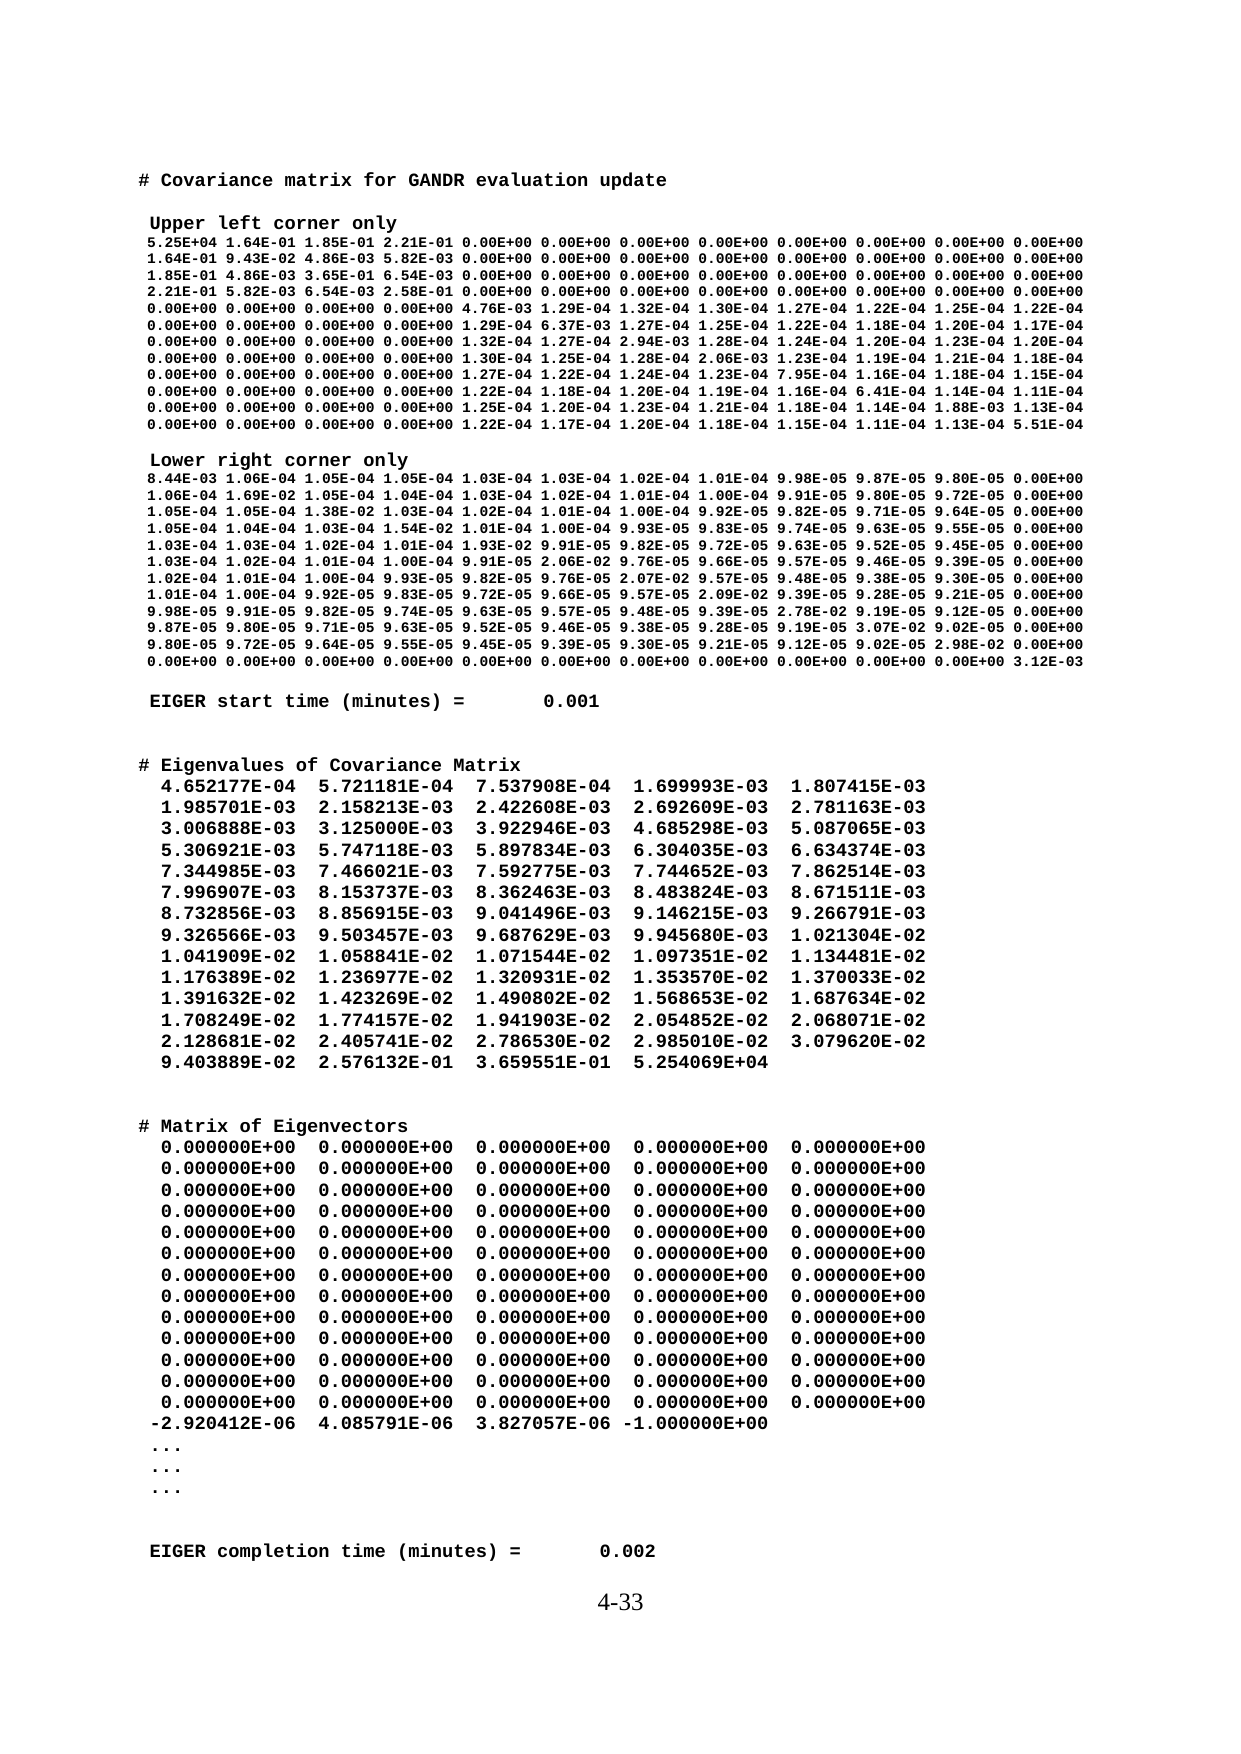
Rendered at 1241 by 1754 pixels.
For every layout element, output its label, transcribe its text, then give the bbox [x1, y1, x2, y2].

text 0.000000E+00 0.000000E+00 0.000000E+00 0.000000E+00 0.000000E+00 [138, 1350, 1102, 1372]
text Lower right corner only [138, 450, 1102, 472]
text 0.000000E+00 0.000000E+00 0.000000E+00 0.000000E+00 0.000000E+00 [138, 1308, 1102, 1329]
text 0.00E+00 0.00E+00 0.00E+00 0.00E+00 1.29E-04 6.37E-03 1.27E-04 1.25E-04 1.22E-04 1.18E-04 1.20E-04 1.17E-04 [138, 318, 1102, 334]
text 8.44E-03 1.06E-04 1.05E-04 1.05E-04 1.03E-04 1.03E-04 1.02E-04 1.01E-04 9.98E-05 9.87E-05 9.80E-05 0.00E+00 [138, 472, 1102, 488]
text 7.996907E-03 8.153737E-03 8.362463E-03 8.483824E-03 8.671511E-03 [138, 883, 1102, 904]
text EIGER completion time (minutes) = 0.002 [138, 1542, 1102, 1563]
text 0.00E+00 0.00E+00 0.00E+00 0.00E+00 1.27E-04 1.22E-04 1.24E-04 1.23E-04 7.95E-04 1.16E-04 1.18E-04 1.15E-04 [138, 367, 1102, 384]
text 8.732856E-03 8.856915E-03 9.041496E-03 9.146215E-03 9.266791E-03 [138, 904, 1102, 925]
text ... [138, 1435, 1102, 1457]
text ... [138, 1478, 1102, 1499]
text 1.06E-04 1.69E-02 1.05E-04 1.04E-04 1.03E-04 1.02E-04 1.01E-04 1.00E-04 9.91E-05 9.80E-05 9.72E-05 0.00E+00 [138, 488, 1102, 505]
text # Covariance matrix for GANDR evaluation update [138, 171, 1102, 192]
text # Eigenvalues of Covariance Matrix [138, 755, 1102, 777]
text 3.006888E-03 3.125000E-03 3.922946E-03 4.685298E-03 5.087065E-03 [138, 819, 1102, 840]
text 1.05E-04 1.05E-04 1.38E-02 1.03E-04 1.02E-04 1.01E-04 1.00E-04 9.92E-05 9.82E-05 9.71E-05 9.64E-05 0.00E+00 [138, 505, 1102, 521]
text 7.344985E-03 7.466021E-03 7.592775E-03 7.744652E-03 7.862514E-03 [138, 862, 1102, 883]
text 1.176389E-02 1.236977E-02 1.320931E-02 1.353570E-02 1.370033E-02 [138, 968, 1102, 989]
text Upper left corner only [138, 214, 1102, 235]
text 0.000000E+00 0.000000E+00 0.000000E+00 0.000000E+00 0.000000E+00 [138, 1265, 1102, 1287]
text 1.85E-01 4.86E-03 3.65E-01 6.54E-03 0.00E+00 0.00E+00 0.00E+00 0.00E+00 0.00E+00 0.00E+00 0.00E+00 0.00E+00 [138, 268, 1102, 285]
text 9.80E-05 9.72E-05 9.64E-05 9.55E-05 9.45E-05 9.39E-05 9.30E-05 9.21E-05 9.12E-05 9.02E-05 2.98E-02 0.00E+00 [138, 637, 1102, 654]
text 1.708249E-02 1.774157E-02 1.941903E-02 2.054852E-02 2.068071E-02 [138, 1010, 1102, 1032]
text 0.00E+00 0.00E+00 0.00E+00 0.00E+00 1.22E-04 1.17E-04 1.20E-04 1.18E-04 1.15E-04 1.11E-04 1.13E-04 5.51E-04 [138, 417, 1102, 434]
text 9.403889E-02 2.576132E-01 3.659551E-01 5.254069E+04 [138, 1053, 1102, 1074]
text 0.000000E+00 0.000000E+00 0.000000E+00 0.000000E+00 0.000000E+00 [138, 1329, 1102, 1350]
text 4.652177E-04 5.721181E-04 7.537908E-04 1.699993E-03 1.807415E-03 [138, 777, 1102, 798]
text 1.64E-01 9.43E-02 4.86E-03 5.82E-03 0.00E+00 0.00E+00 0.00E+00 0.00E+00 0.00E+00 0.00E+00 0.00E+00 0.00E+00 [138, 252, 1102, 268]
text 1.03E-04 1.03E-04 1.02E-04 1.01E-04 1.93E-02 9.91E-05 9.82E-05 9.72E-05 9.63E-05 9.52E-05 9.45E-05 0.00E+00 [138, 538, 1102, 554]
text 0.00E+00 0.00E+00 0.00E+00 0.00E+00 4.76E-03 1.29E-04 1.32E-04 1.30E-04 1.27E-04 1.22E-04 1.25E-04 1.22E-04 [138, 301, 1102, 318]
text 1.01E-04 1.00E-04 9.92E-05 9.83E-05 9.72E-05 9.66E-05 9.57E-05 2.09E-02 9.39E-05 9.28E-05 9.21E-05 0.00E+00 [138, 587, 1102, 604]
text 9.87E-05 9.80E-05 9.71E-05 9.63E-05 9.52E-05 9.46E-05 9.38E-05 9.28E-05 9.19E-05 3.07E-02 9.02E-05 0.00E+00 [138, 621, 1102, 637]
text 5.306921E-03 5.747118E-03 5.897834E-03 6.304035E-03 6.634374E-03 [138, 840, 1102, 862]
text 5.25E+04 1.64E-01 1.85E-01 2.21E-01 0.00E+00 0.00E+00 0.00E+00 0.00E+00 0.00E+00 0.00E+00 0.00E+00 0.00E+00 [138, 235, 1102, 252]
text 0.000000E+00 0.000000E+00 0.000000E+00 0.000000E+00 0.000000E+00 [138, 1244, 1102, 1265]
text 0.00E+00 0.00E+00 0.00E+00 0.00E+00 1.22E-04 1.18E-04 1.20E-04 1.19E-04 1.16E-04 6.41E-04 1.14E-04 1.11E-04 [138, 384, 1102, 401]
text 0.000000E+00 0.000000E+00 0.000000E+00 0.000000E+00 0.000000E+00 [138, 1223, 1102, 1244]
text 9.326566E-03 9.503457E-03 9.687629E-03 9.945680E-03 1.021304E-02 [138, 925, 1102, 947]
text 0.000000E+00 0.000000E+00 0.000000E+00 0.000000E+00 0.000000E+00 [138, 1372, 1102, 1393]
text 2.128681E-02 2.405741E-02 2.786530E-02 2.985010E-02 3.079620E-02 [138, 1032, 1102, 1053]
text 1.041909E-02 1.058841E-02 1.071544E-02 1.097351E-02 1.134481E-02 [138, 947, 1102, 968]
text 1.05E-04 1.04E-04 1.03E-04 1.54E-02 1.01E-04 1.00E-04 9.93E-05 9.83E-05 9.74E-05 9.63E-05 9.55E-05 0.00E+00 [138, 521, 1102, 538]
text -2.920412E-06 4.085791E-06 3.827057E-06 -1.000000E+00 [138, 1414, 1102, 1435]
text 0.000000E+00 0.000000E+00 0.000000E+00 0.000000E+00 0.000000E+00 [138, 1159, 1102, 1180]
text ... [138, 1457, 1102, 1478]
text EIGER start time (minutes) = 0.001 [138, 692, 1102, 713]
text 0.000000E+00 0.000000E+00 0.000000E+00 0.000000E+00 0.000000E+00 [138, 1138, 1102, 1159]
text 0.00E+00 0.00E+00 0.00E+00 0.00E+00 1.32E-04 1.27E-04 2.94E-03 1.28E-04 1.24E-04 1.20E-04 1.23E-04 1.20E-04 [138, 334, 1102, 351]
text 1.02E-04 1.01E-04 1.00E-04 9.93E-05 9.82E-05 9.76E-05 2.07E-02 9.57E-05 9.48E-05 9.38E-05 9.30E-05 0.00E+00 [138, 571, 1102, 587]
text 1.391632E-02 1.423269E-02 1.490802E-02 1.568653E-02 1.687634E-02 [138, 989, 1102, 1010]
text 9.98E-05 9.91E-05 9.82E-05 9.74E-05 9.63E-05 9.57E-05 9.48E-05 9.39E-05 2.78E-02 9.19E-05 9.12E-05 0.00E+00 [138, 604, 1102, 621]
text 1.985701E-03 2.158213E-03 2.422608E-03 2.692609E-03 2.781163E-03 [138, 798, 1102, 819]
text 0.000000E+00 0.000000E+00 0.000000E+00 0.000000E+00 0.000000E+00 [138, 1180, 1102, 1202]
text # Matrix of Eigenvectors [138, 1117, 1102, 1138]
text 0.00E+00 0.00E+00 0.00E+00 0.00E+00 1.25E-04 1.20E-04 1.23E-04 1.21E-04 1.18E-04 1.14E-04 1.88E-03 1.13E-04 [138, 401, 1102, 417]
text 2.21E-01 5.82E-03 6.54E-03 2.58E-01 0.00E+00 0.00E+00 0.00E+00 0.00E+00 0.00E+00 0.00E+00 0.00E+00 0.00E+00 [138, 285, 1102, 301]
text 0.000000E+00 0.000000E+00 0.000000E+00 0.000000E+00 0.000000E+00 [138, 1202, 1102, 1223]
text 1.03E-04 1.02E-04 1.01E-04 1.00E-04 9.91E-05 2.06E-02 9.76E-05 9.66E-05 9.57E-05 9.46E-05 9.39E-05 0.00E+00 [138, 554, 1102, 571]
text 0.000000E+00 0.000000E+00 0.000000E+00 0.000000E+00 0.000000E+00 [138, 1393, 1102, 1414]
text 0.00E+00 0.00E+00 0.00E+00 0.00E+00 0.00E+00 0.00E+00 0.00E+00 0.00E+00 0.00E+00 0.00E+00 0.00E+00 3.12E-03 [138, 654, 1102, 670]
text 0.000000E+00 0.000000E+00 0.000000E+00 0.000000E+00 0.000000E+00 [138, 1287, 1102, 1308]
text 0.00E+00 0.00E+00 0.00E+00 0.00E+00 1.30E-04 1.25E-04 1.28E-04 2.06E-03 1.23E-04 1.19E-04 1.21E-04 1.18E-04 [138, 351, 1102, 367]
